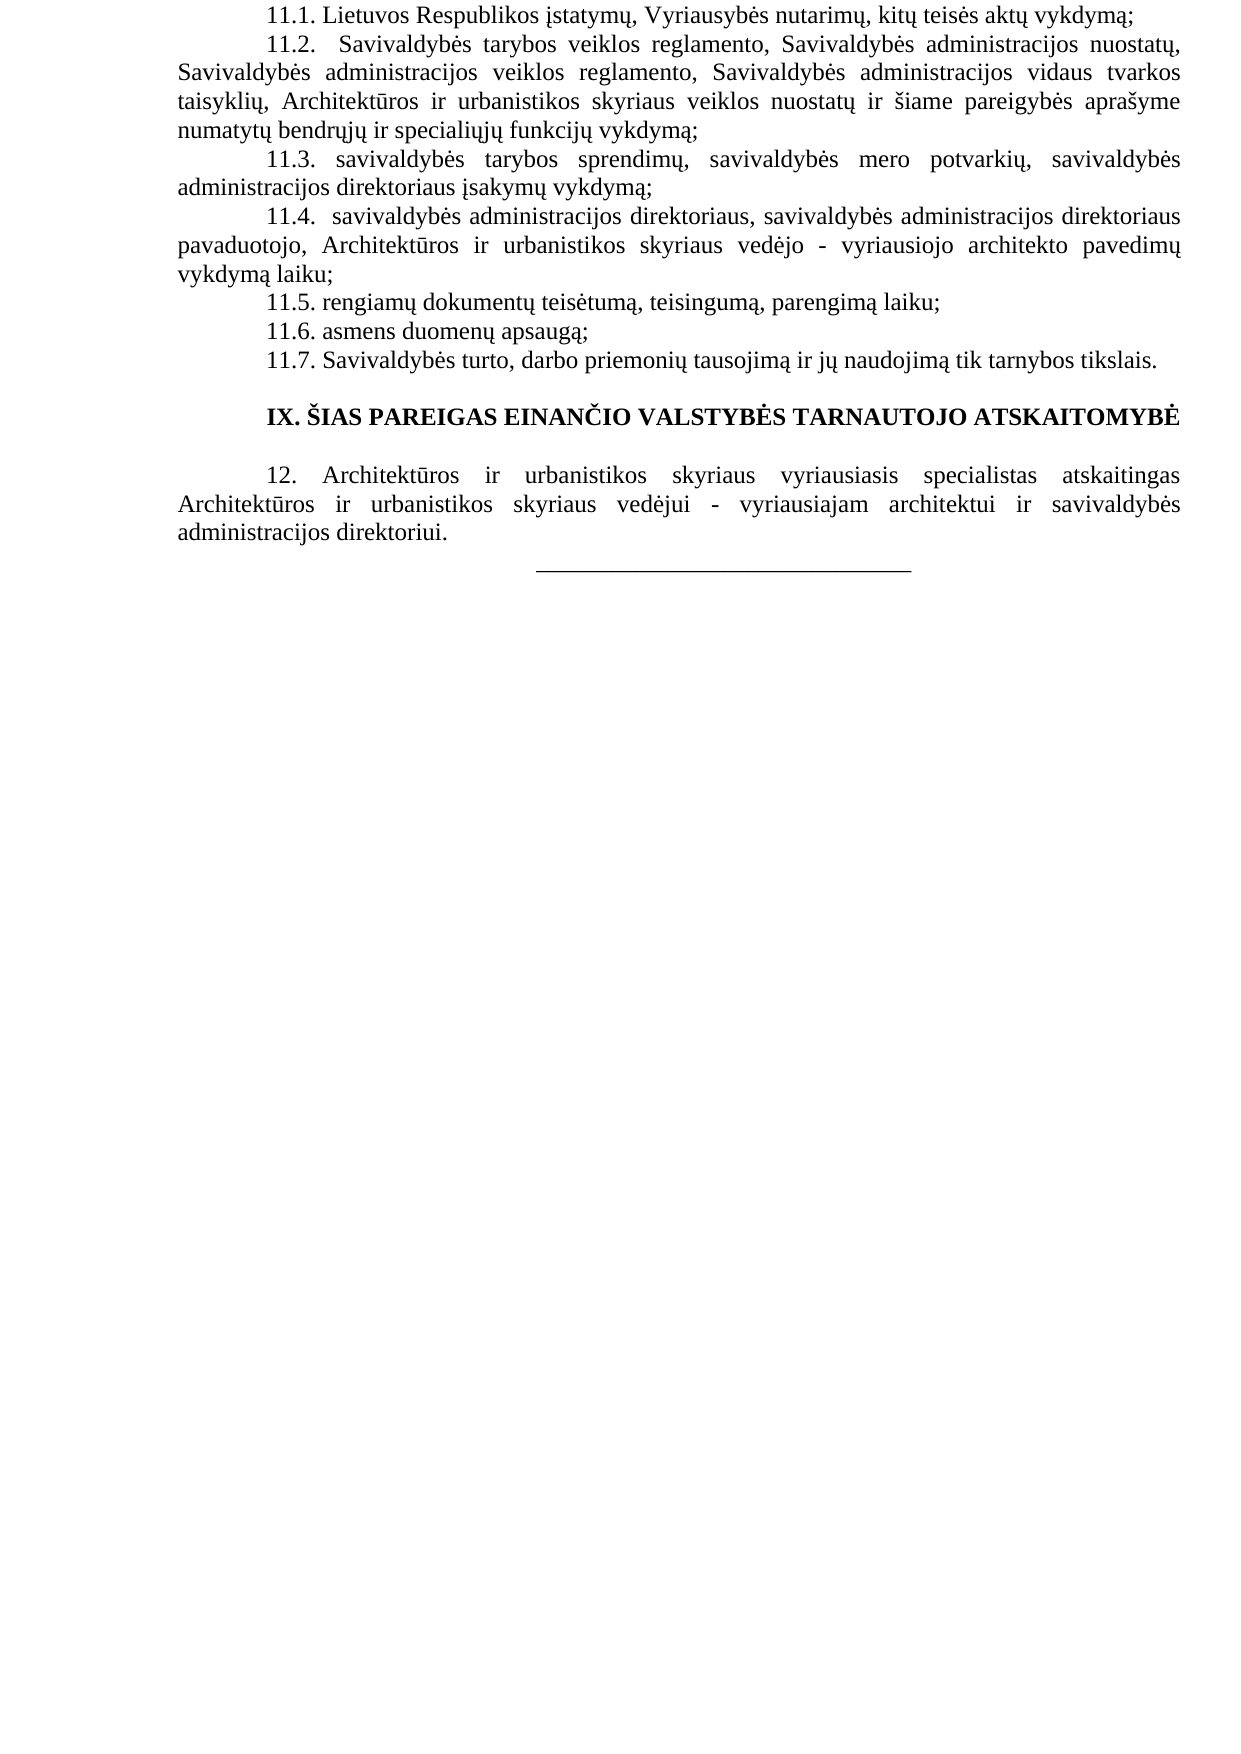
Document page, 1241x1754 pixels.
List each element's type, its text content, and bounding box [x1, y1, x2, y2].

text 12. Architektūros ir urbanistikos skyriaus vyriausiasis specialistas atskaitingas Architektūros ir urbanistikos skyriaus vedėjui - vyriausiajam architektui ir savivaldybės administracijos direktoriui. [177, 460, 1181, 546]
text 11.6. asmens duomenų apsaugą; [177, 316, 1181, 345]
text IX. ŠIAS PAREIGAS EINANČIO VALSTYBĖS TARNAUTOJO ATSKAITOMYBĖ [177, 402, 1181, 431]
text 11.2. Savivaldybės tarybos veiklos reglamento, Savivaldybės administracijos nuostatų, Savivaldybės administracijos veiklos reglamento, Savivaldybės administracijos vidaus tvarkos taisyklių, Architektūros ir urbanistikos skyriaus veiklos nuostatų ir šiame pareigybės aprašyme numatytų bendrųjų ir specialiųjų funkcijų vykdymą; [177, 29, 1181, 144]
text 11.4. savivaldybės administracijos direktoriaus, savivaldybės administracijos direktoriaus pavaduotojo, Architektūros ir urbanistikos skyriaus vedėjo - vyriausiojo architekto pavedimų vykdymą laiku; [177, 201, 1181, 287]
text 11.1. Lietuvos Respublikos įstatymų, Vyriausybės nutarimų, kitų teisės aktų vykdymą; [177, 0, 1181, 29]
text 11.5. rengiamų dokumentų teisėtumą, teisingumą, parengimą laiku; [177, 287, 1181, 316]
text 11.7. Savivaldybės turto, darbo priemonių tausojimą ir jų naudojimą tik tarnybos tikslais. [177, 345, 1181, 374]
text 11.3. savivaldybės tarybos sprendimų, savivaldybės mero potvarkių, savivaldybės administracijos direktoriaus įsakymų vykdymą; [177, 144, 1181, 201]
text ______________________________ [177, 546, 1181, 575]
